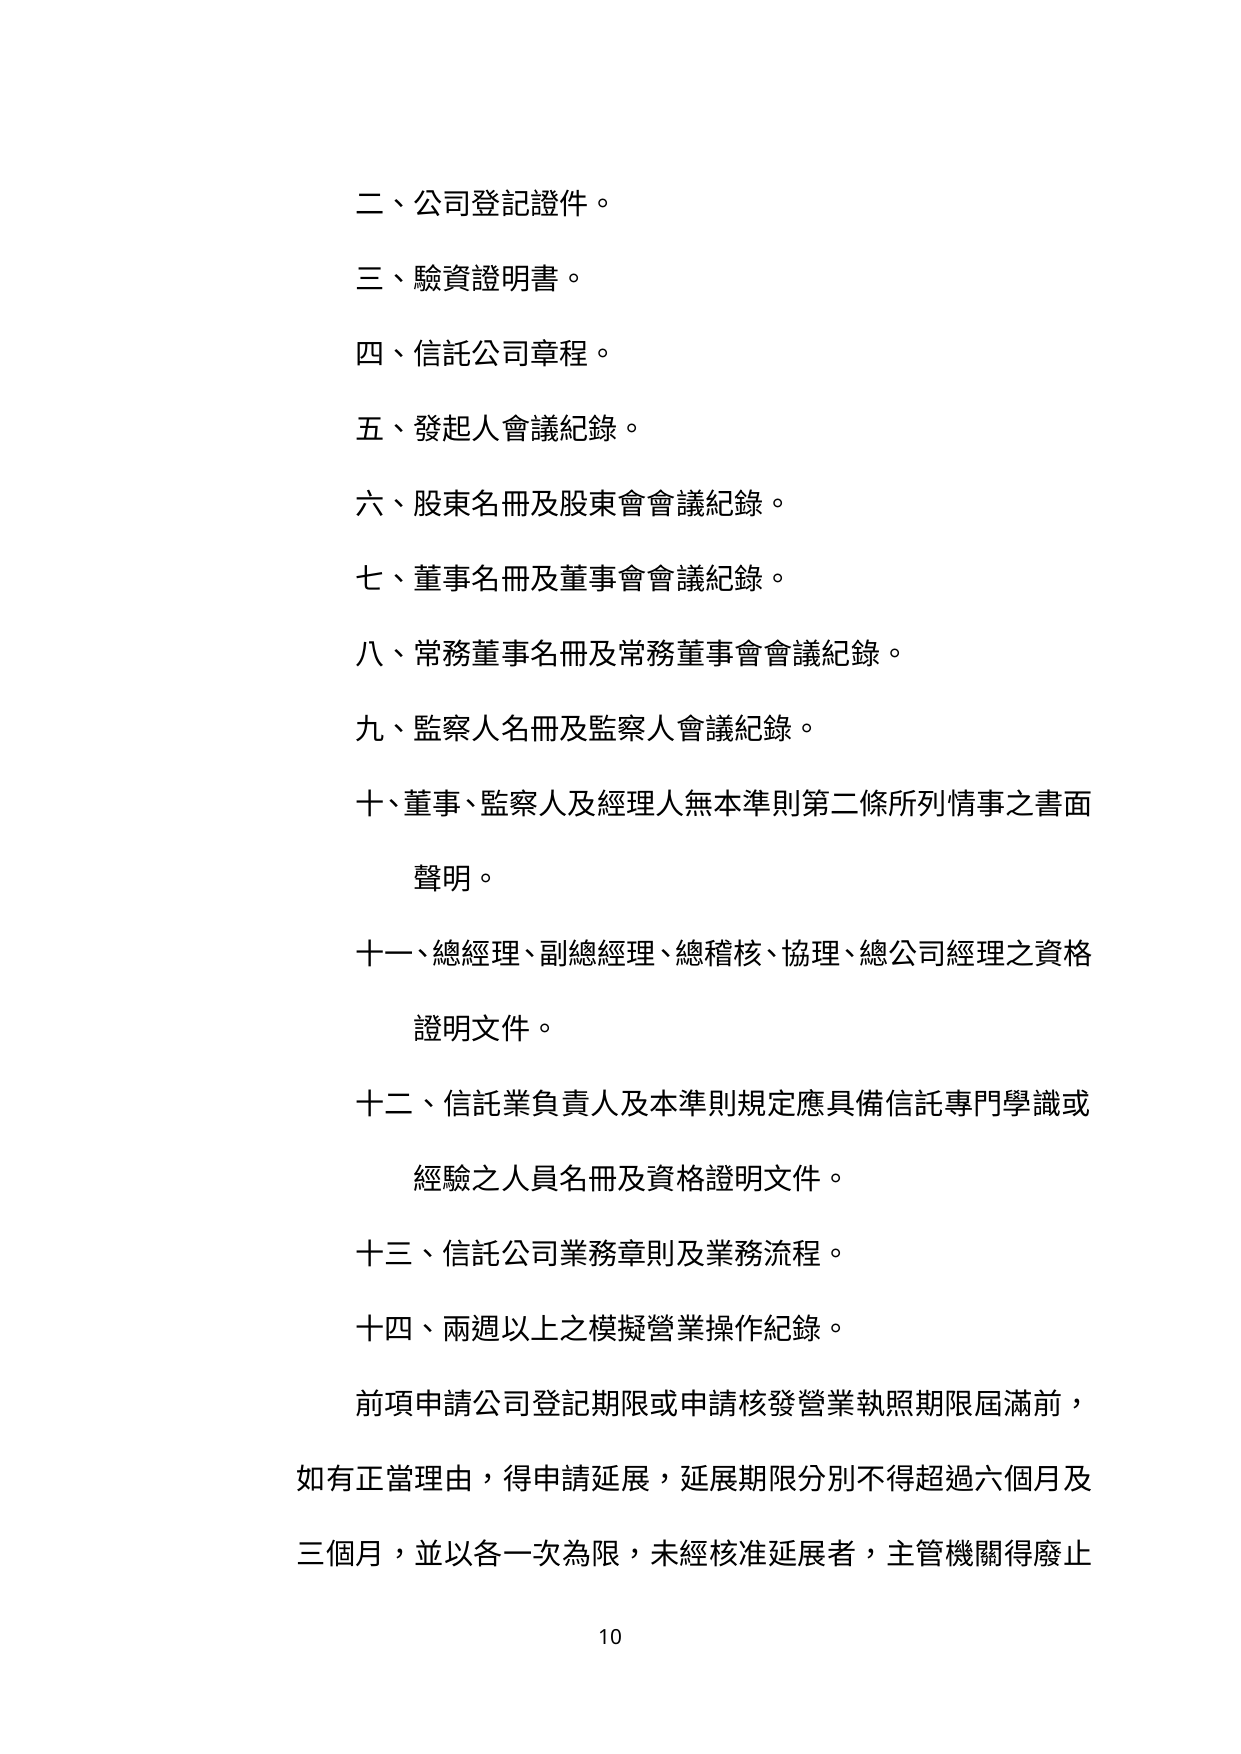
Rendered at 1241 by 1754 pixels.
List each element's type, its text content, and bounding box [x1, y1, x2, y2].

text 五、發起人會議紀錄。 [355, 389, 1092, 464]
text 二、公司登記證件。 [355, 164, 1092, 239]
text 十三、信託公司業務章則及業務流程。 [355, 1214, 1092, 1289]
text 七、董事名冊及董事會會議紀錄。 [355, 539, 1092, 614]
text 十、董事、監察人及經理人無本準則第二條所列情事之書面聲明。 [355, 764, 1092, 914]
text 八、常務董事名冊及常務董事會會議紀錄。 [355, 614, 1092, 689]
text 十二、信託業負責人及本準則規定應具備信託專門學識或經驗之人員名冊及資格證明文件。 [355, 1064, 1092, 1214]
text 十四、兩週以上之模擬營業操作紀錄。 [355, 1289, 1092, 1364]
text 前項申請公司登記期限或申請核發營業執照期限屆滿前，如有正當理由，得申請延展，延展期限分別不得超過六個月及三個月，並以各一次為限，未經核准延展者，主管機關得廢止 [297, 1364, 1092, 1589]
text 十一、總經理、副總經理、總稽核、協理、總公司經理之資格證明文件。 [355, 914, 1092, 1064]
text 四、信託公司章程。 [355, 314, 1092, 389]
text 九、監察人名冊及監察人會議紀錄。 [355, 689, 1092, 764]
text 六、股東名冊及股東會會議紀錄。 [355, 464, 1092, 539]
text 三、驗資證明書。 [355, 239, 1092, 314]
